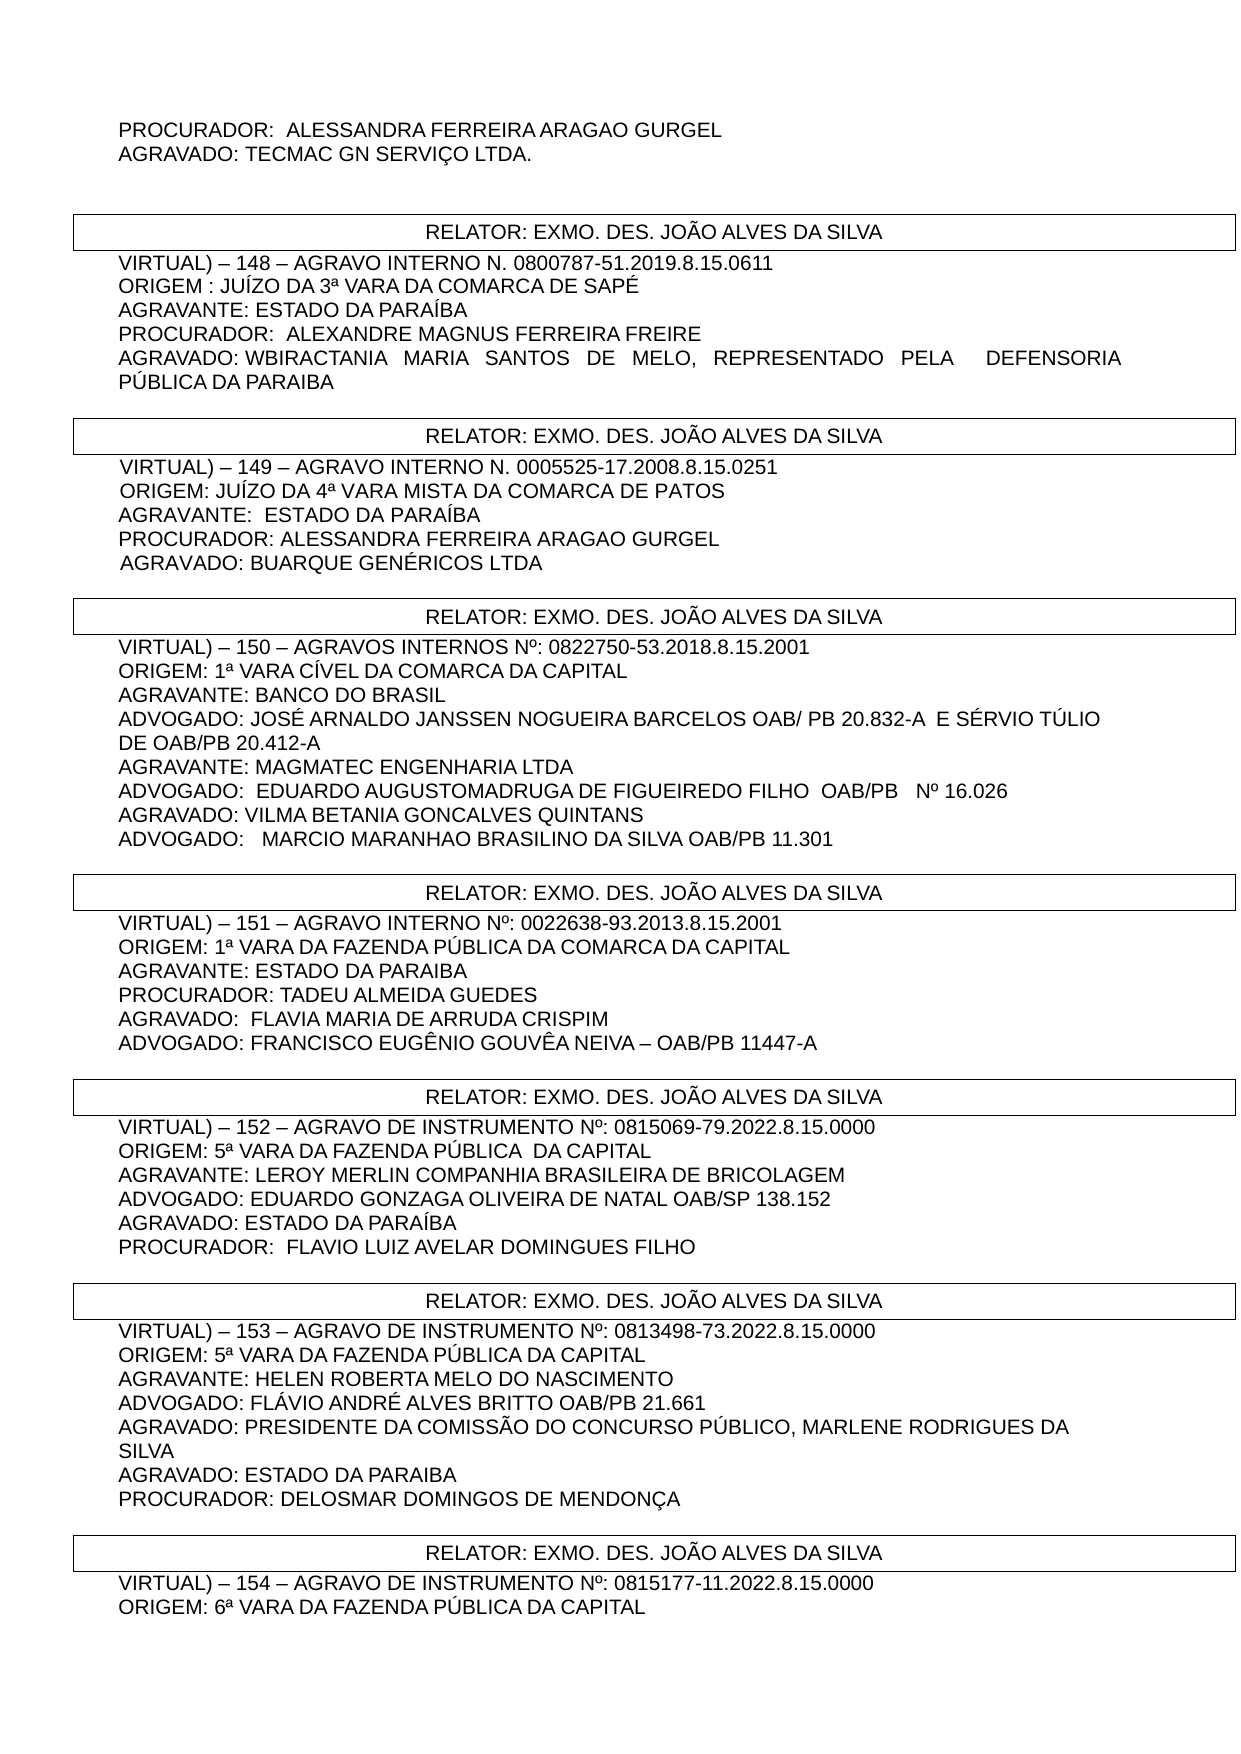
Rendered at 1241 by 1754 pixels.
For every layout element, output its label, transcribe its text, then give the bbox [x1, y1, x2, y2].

text AGRAVANTE: BANCO DO BRASIL [118, 683, 1122, 707]
text ADVOGADO: MARCIO MARANHAO BRASILINO DA SILVA OAB/PB 11.301 [118, 826, 1122, 850]
text ADVOGADO: EDUARDO GONZAGA OLIVEIRA DE NATAL OAB/SP 138.152 AGRAVADO: ESTADO DA PARAÍBA [118, 1187, 1122, 1235]
text AGRAVANTE: ESTADO DA PARAÍBA [118, 502, 1122, 526]
text ADVOGADO: EDUARDO AUGUSTOMADRUGA DE FIGUEIREDO FILHO OAB/PB Nº 16.026 [118, 778, 1122, 802]
text PROCURADOR: DELOSMAR DOMINGOS DE MENDONÇA [118, 1487, 1122, 1511]
text PROCURADOR: ALEXANDRE MAGNUS FERREIRA FREIRE [118, 322, 1122, 346]
table_header RELATOR: EXMO. DES. JOÃO ALVES DA SILVA [74, 419, 1235, 454]
table_header RELATOR: EXMO. DES. JOÃO ALVES DA SILVA [74, 1284, 1235, 1319]
text ADVOGADO: FLÁVIO ANDRÉ ALVES BRITTO OAB/PB 21.661 AGRAVADO: PRESIDENTE DA COMISSÃO DO CONCURSO PÚBLICO, MARLENE RODRIGUES DA SILVA [118, 1391, 1122, 1463]
table_header RELATOR: EXMO. DES. JOÃO ALVES DA SILVA [74, 875, 1235, 910]
text VIRTUAL) – 152 – AGRAVO DE INSTRUMENTO Nº: 0815069-79.2022.8.15.0000 ORIGEM: 5ª VARA DA FAZENDA PÚBLICA DA CAPITAL [118, 1116, 1122, 1163]
text ORIGEM: JUÍZO DA 4ª VARA MISTA DA COMARCA DE PATOS [119, 478, 1122, 502]
table_header RELATOR: EXMO. DES. JOÃO ALVES DA SILVA [74, 599, 1235, 634]
text AGRAVADO: TECMAC GN SERVIÇO LTDA. [118, 142, 1122, 166]
text VIRTUAL) – 148 – AGRAVO INTERNO N. 0800787-51.2019.8.15.0611 [118, 251, 1122, 274]
text AGRAVADO: VILMA BETANIA GONCALVES QUINTANS [118, 802, 1122, 826]
text PROCURADOR: ALESSANDRA FERREIRA ARAGAO GURGEL [118, 526, 1122, 550]
text VIRTUAL) – 150 – AGRAVOS INTERNOS Nº: 0822750-53.2018.8.15.2001 ORIGEM: 1ª VARA CÍVEL DA COMARCA DA CAPITAL [118, 635, 1122, 683]
text ORIGEM : JUÍZO DA 3ª VARA DA COMARCA DE SAPÉ [118, 274, 1122, 298]
text ADVOGADO: JOSÉ ARNALDO JANSSEN NOGUEIRA BARCELOS OAB/ PB 20.832-A E SÉRVIO TÚLIO DE OAB/PB 20.412-A AGRAVANTE: MAGMATEC ENGENHARIA LTDA [118, 707, 1122, 778]
text VIRTUAL) – 153 – AGRAVO DE INSTRUMENTO Nº: 0813498-73.2022.8.15.0000 ORIGEM: 5ª VARA DA FAZENDA PÚBLICA DA CAPITAL [118, 1320, 1122, 1367]
text AGRAVADO: BUARQUE GENÉRICOS LTDA [120, 550, 1122, 574]
text AGRAVANTE: ESTADO DA PARAIBA [118, 959, 1122, 983]
text AGRAVANTE: LEROY MERLIN COMPANHIA BRASILEIRA DE BRICOLAGEM [118, 1163, 1122, 1187]
text ADVOGADO: FRANCISCO EUGÊNIO GOUVÊA NEIVA – OAB/PB 11447-A [118, 1031, 1122, 1054]
text AGRAVANTE: HELEN ROBERTA MELO DO NASCIMENTO [118, 1367, 1122, 1391]
text AGRAVANTE: ESTADO DA PARAÍBA [118, 298, 1122, 322]
text VIRTUAL) – 154 – AGRAVO DE INSTRUMENTO Nº: 0815177-11.2022.8.15.0000 ORIGEM: 6ª VARA DA FAZENDA PÚBLICA DA CAPITAL [118, 1572, 1122, 1619]
text VIRTUAL) – 149 – AGRAVO INTERNO N. 0005525-17.2008.8.15.0251 [119, 455, 1122, 478]
text AGRAVADO: WBIRACTANIA MARIA SANTOS DE MELO, REPRESENTADO PELA DEFENSORIA PÚBLICA DA PARAIBA [118, 346, 1122, 394]
text PROCURADOR: ALESSANDRA FERREIRA ARAGAO GURGEL [118, 118, 1122, 142]
text PROCURADOR: TADEU ALMEIDA GUEDES AGRAVADO: FLAVIA MARIA DE ARRUDA CRISPIM [118, 983, 1122, 1031]
text AGRAVADO: ESTADO DA PARAIBA [118, 1463, 1122, 1487]
table_header RELATOR: EXMO. DES. JOÃO ALVES DA SILVA [74, 215, 1235, 250]
text VIRTUAL) – 151 – AGRAVO INTERNO Nº: 0022638-93.2013.8.15.2001 ORIGEM: 1ª VARA DA FAZENDA PÚBLICA DA COMARCA DA CAPITAL [118, 911, 1122, 959]
text PROCURADOR: FLAVIO LUIZ AVELAR DOMINGUES FILHO [118, 1235, 1122, 1259]
table_header RELATOR: EXMO. DES. JOÃO ALVES DA SILVA [74, 1080, 1235, 1114]
table_header RELATOR: EXMO. DES. JOÃO ALVES DA SILVA [74, 1536, 1235, 1571]
